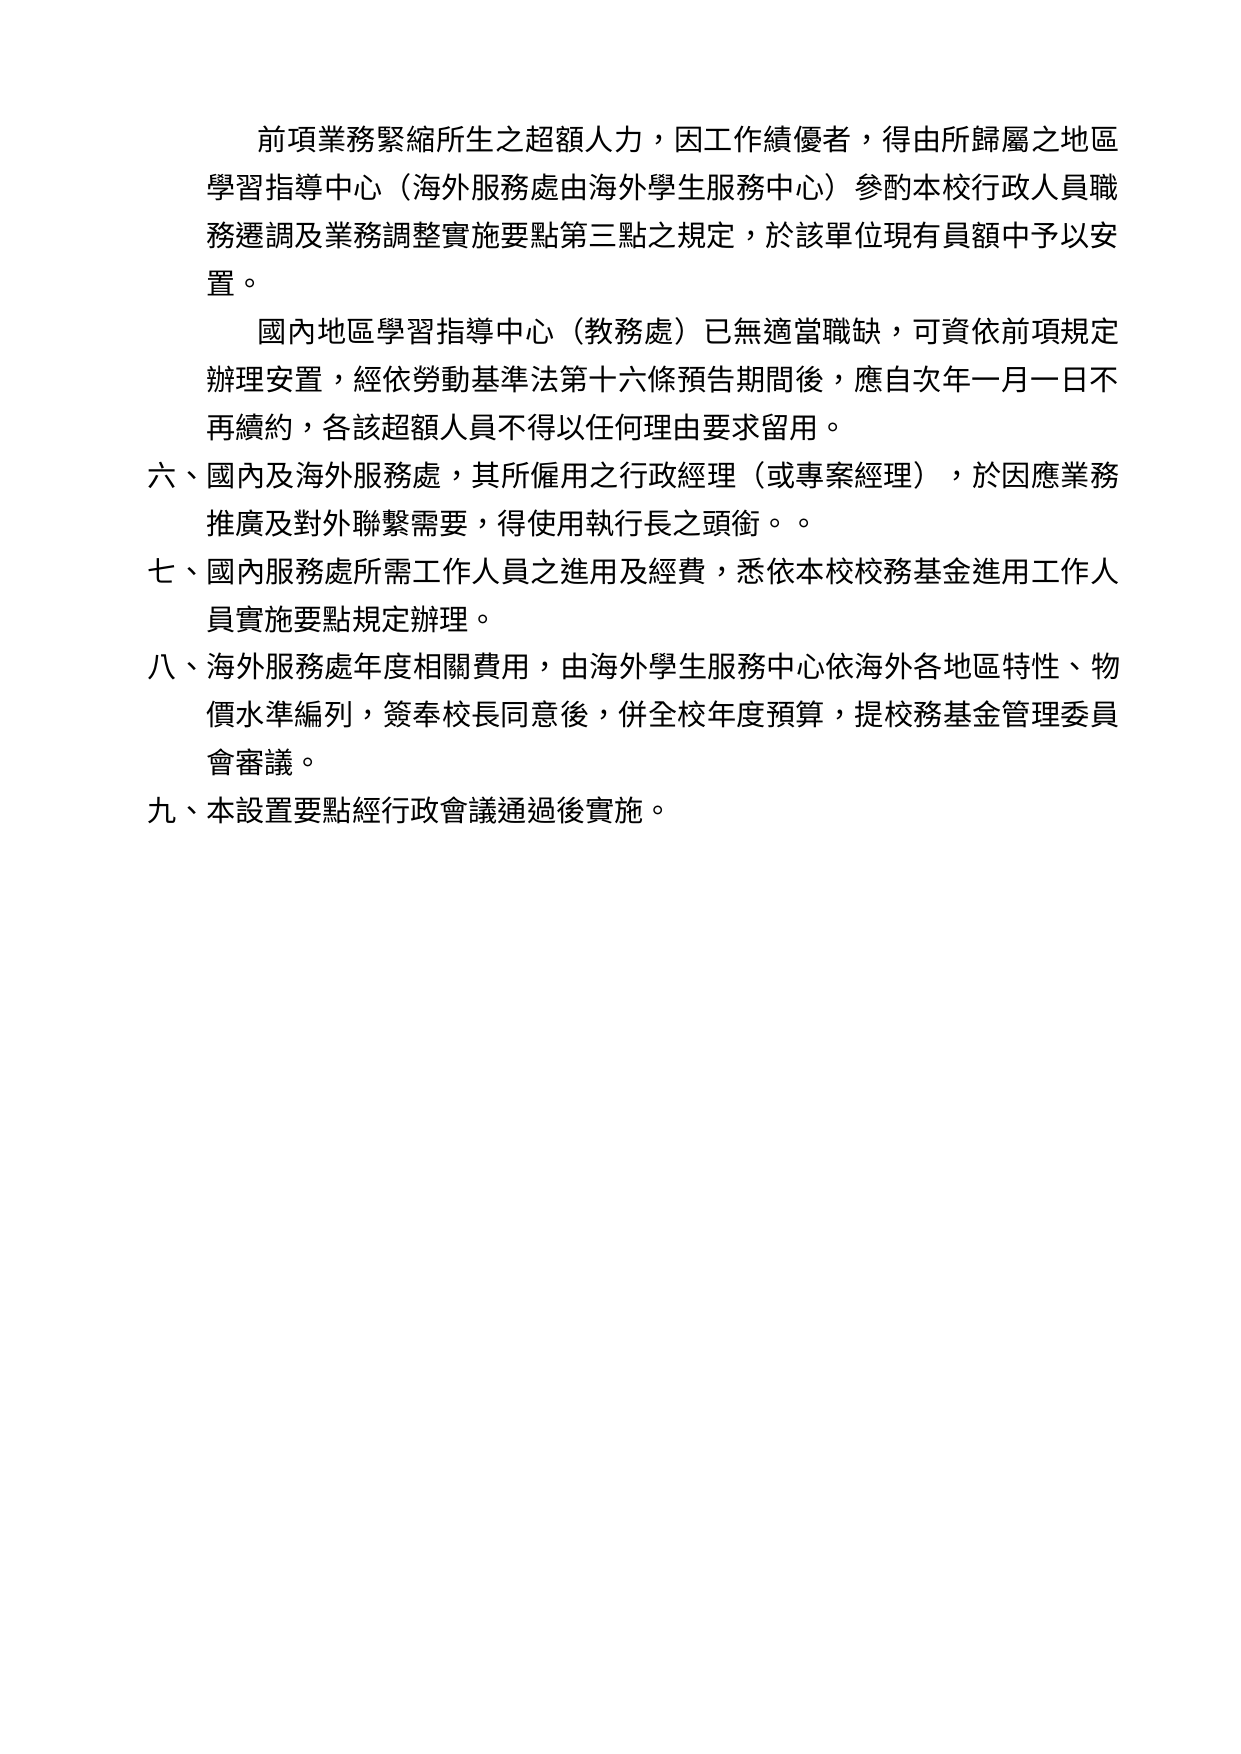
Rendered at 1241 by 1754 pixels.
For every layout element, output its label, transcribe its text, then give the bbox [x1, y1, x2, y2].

text 八、海外服務處年度相關費用，由海外學生服務中心依海外各地區特性、物價水準編列，簽奉校長同意後，併全校年度預算，提校務基金管理委員會審議。 [148, 639, 1122, 783]
text 六、國內及海外服務處，其所僱用之行政經理（或專案經理），於因應業務推廣及對外聯繫需要，得使用執行長之頭銜。。 [148, 448, 1122, 544]
text 國內地區學習指導中心（教務處）已無適當職缺，可資依前項規定辦理安置，經依勞動基準法第十六條預告期間後，應自次年一月一日不再續約，各該超額人員不得以任何理由要求留用。 [148, 304, 1122, 448]
text 九、本設置要點經行政會議通過後實施。 [148, 783, 1122, 831]
text 前項業務緊縮所生之超額人力，因工作績優者，得由所歸屬之地區學習指導中心（海外服務處由海外學生服務中心）參酌本校行政人員職務遷調及業務調整實施要點第三點之規定，於該單位現有員額中予以安置。 [148, 112, 1122, 304]
text 七、國內服務處所需工作人員之進用及經費，悉依本校校務基金進用工作人員實施要點規定辦理。 [148, 544, 1122, 639]
